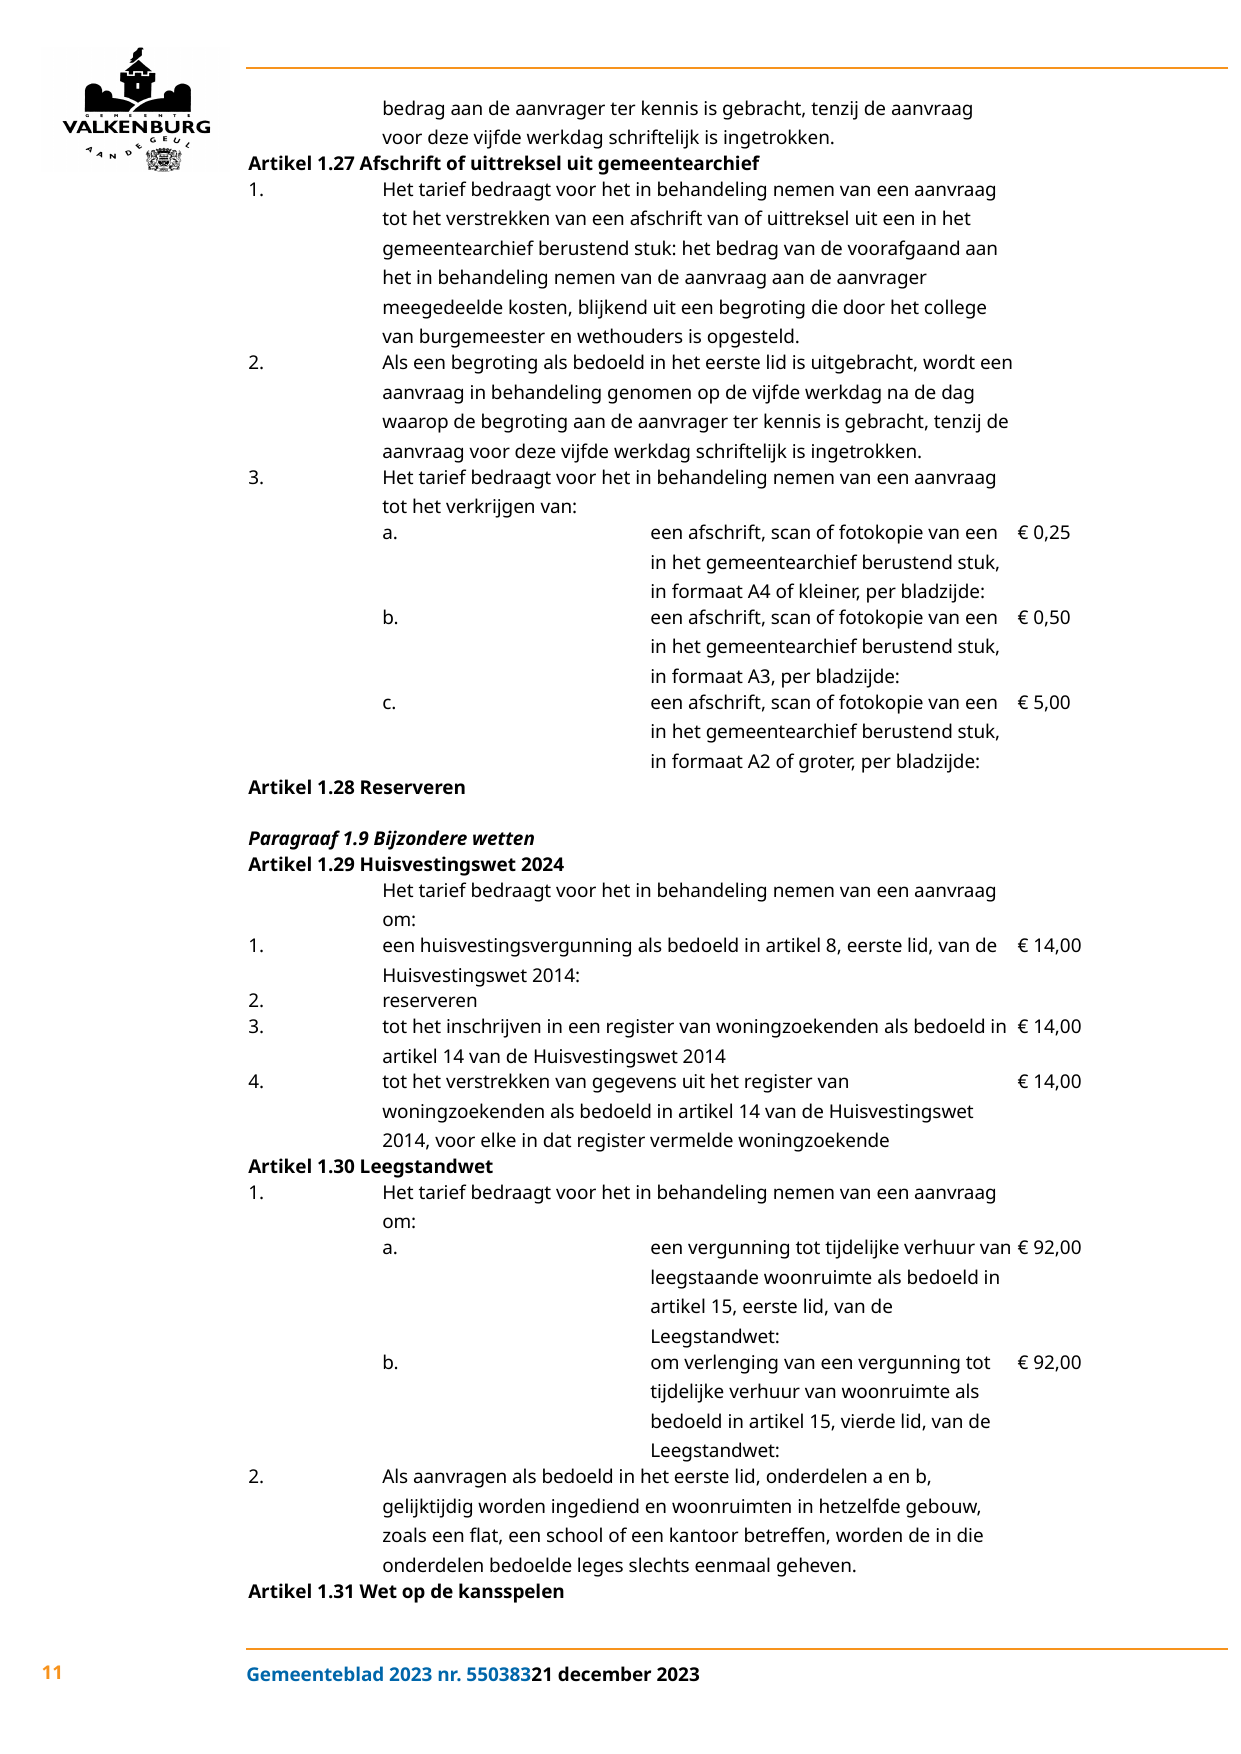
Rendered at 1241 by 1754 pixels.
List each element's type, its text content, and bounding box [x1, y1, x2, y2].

table_cell tot het verstrekken van gegevens uit het register van woningzoekenden als bedoeld in artikel 14 van de Huisvestingswet 2014, voor elke in dat register vermelde woningzoekende [382, 1069, 1017, 1153]
table_cell [1018, 988, 1152, 1013]
table_cell [248, 689, 382, 774]
table_cell [1018, 1578, 1152, 1604]
table_cell [248, 800, 382, 825]
table_cell b. [382, 604, 650, 689]
table_cell Het tarief bedraagt voor het in behandeling nemen van een aanvraag tot het verkrijgen van: [382, 464, 1017, 519]
table_cell om verlenging van een vergunning tot tijdelijke verhuur van woonruimte als bedoeld in artikel 15, vierde lid, van de Leegstandwet: [650, 1349, 1017, 1463]
table_cell € 0,50 [1018, 604, 1152, 689]
table_cell [248, 95, 382, 150]
table_cell [1018, 95, 1152, 150]
table_cell tot het inschrijven in een register van woningzoekenden als bedoeld in artikel 14 van de Huisvestingswet 2014 [382, 1013, 1017, 1068]
table_cell € 5,00 [1018, 689, 1152, 774]
table_cell [1018, 1154, 1152, 1179]
table_cell een afschrift, scan of fotokopie van een in het gemeentearchief berustend stuk, in formaat A4 of kleiner, per bladzijde: [650, 519, 1017, 604]
table_cell reserveren [382, 988, 1017, 1013]
table_cell [248, 1235, 382, 1349]
table_cell c. [382, 689, 650, 774]
table_cell Artikel 1.28 Reserveren [248, 774, 1017, 800]
table_cell een vergunning tot tijdelijke verhuur van leegstaande woonruimte als bedoeld in artikel 15, eerste lid, van de Leegstandwet: [650, 1235, 1017, 1349]
table_cell 1. [248, 1179, 382, 1234]
table_cell Paragraaf 1.9 Bijzondere wetten [248, 825, 1017, 851]
table_cell € 14,00 [1018, 932, 1152, 987]
table_cell [1018, 464, 1152, 519]
table_cell Het tarief bedraagt voor het in behandeling nemen van een aanvraag tot het verstrekken van een afschrift van of uittreksel uit een in het gemeentearchief berustend stuk: het bedrag van de voorafgaand aan het in behandeling nemen van de aanvraag aan de aanvrager meegedeelde kosten, blijkend uit een begroting die door het college van burgemeester en wethouders is opgesteld. [382, 176, 1017, 349]
table_cell € 14,00 [1018, 1013, 1152, 1068]
table_cell Het tarief bedraagt voor het in behandeling nemen van een aanvraag om: [382, 1179, 1017, 1234]
table_cell Artikel 1.29 Huisvestingswet 2024 [248, 851, 1017, 877]
table_cell 2. [248, 1464, 382, 1578]
table_cell [1018, 1464, 1152, 1578]
table_cell [248, 877, 382, 932]
table_cell € 92,00 [1018, 1349, 1152, 1463]
table_cell Artikel 1.31 Wet op de kansspelen [248, 1578, 1017, 1604]
table_cell [1018, 851, 1152, 877]
table_cell Als een begroting als bedoeld in het eerste lid is uitgebracht, wordt een aanvraag in behandeling genomen op de vijfde werkdag na de dag waarop de begroting aan de aanvrager ter kennis is gebracht, tenzij de aanvraag voor deze vijfde werkdag schriftelijk is ingetrokken. [382, 350, 1017, 464]
table_cell [1018, 877, 1152, 932]
table_cell een afschrift, scan of fotokopie van een in het gemeentearchief berustend stuk, in formaat A2 of groter, per bladzijde: [650, 689, 1017, 774]
table_cell een huisvestingsvergunning als bedoeld in artikel 8, eerste lid, van de Huisvestingswet 2014: [382, 932, 1017, 987]
table_cell 3. [248, 464, 382, 519]
table_cell 3. [248, 1013, 382, 1068]
picture [41, 47, 231, 172]
table_cell [248, 604, 382, 689]
table_cell b. [382, 1349, 650, 1463]
table_cell a. [382, 519, 650, 604]
table_cell [248, 519, 382, 604]
table_cell [1018, 176, 1152, 349]
table_cell [1018, 825, 1152, 851]
table_cell a. [382, 1235, 650, 1349]
table_cell 2. [248, 988, 382, 1013]
table_cell een afschrift, scan of fotokopie van een in het gemeentearchief berustend stuk, in formaat A3, per bladzijde: [650, 604, 1017, 689]
table_cell Artikel 1.27 Afschrift of uittreksel uit gemeentearchief [248, 150, 1017, 176]
table_cell € 92,00 [1018, 1235, 1152, 1349]
table_cell [1018, 150, 1152, 176]
table_cell 4. [248, 1069, 382, 1153]
table_cell [1018, 1179, 1152, 1234]
table_cell Artikel 1.30 Leegstandwet [248, 1154, 1017, 1179]
table_cell [1018, 774, 1152, 800]
table_cell 2. [248, 350, 382, 464]
table_cell € 14,00 [1018, 1069, 1152, 1153]
table_cell [382, 800, 1017, 825]
table_cell bedrag aan de aanvrager ter kennis is gebracht, tenzij de aanvraag voor deze vijfde werkdag schriftelijk is ingetrokken. [382, 95, 1017, 150]
table_cell [1018, 350, 1152, 464]
table_cell 1. [248, 176, 382, 349]
table_cell Als aanvragen als bedoeld in het eerste lid, onderdelen a en b, gelijktijdig worden ingediend en woonruimten in hetzelfde gebouw, zoals een flat, een school of een kantoor betreffen, worden de in die onderdelen bedoelde leges slechts eenmaal geheven. [382, 1464, 1017, 1578]
table_cell Het tarief bedraagt voor het in behandeling nemen van een aanvraag om: [382, 877, 1017, 932]
table_cell [1018, 800, 1152, 825]
table_cell 1. [248, 932, 382, 987]
table_cell [248, 1349, 382, 1463]
table_cell € 0,25 [1018, 519, 1152, 604]
